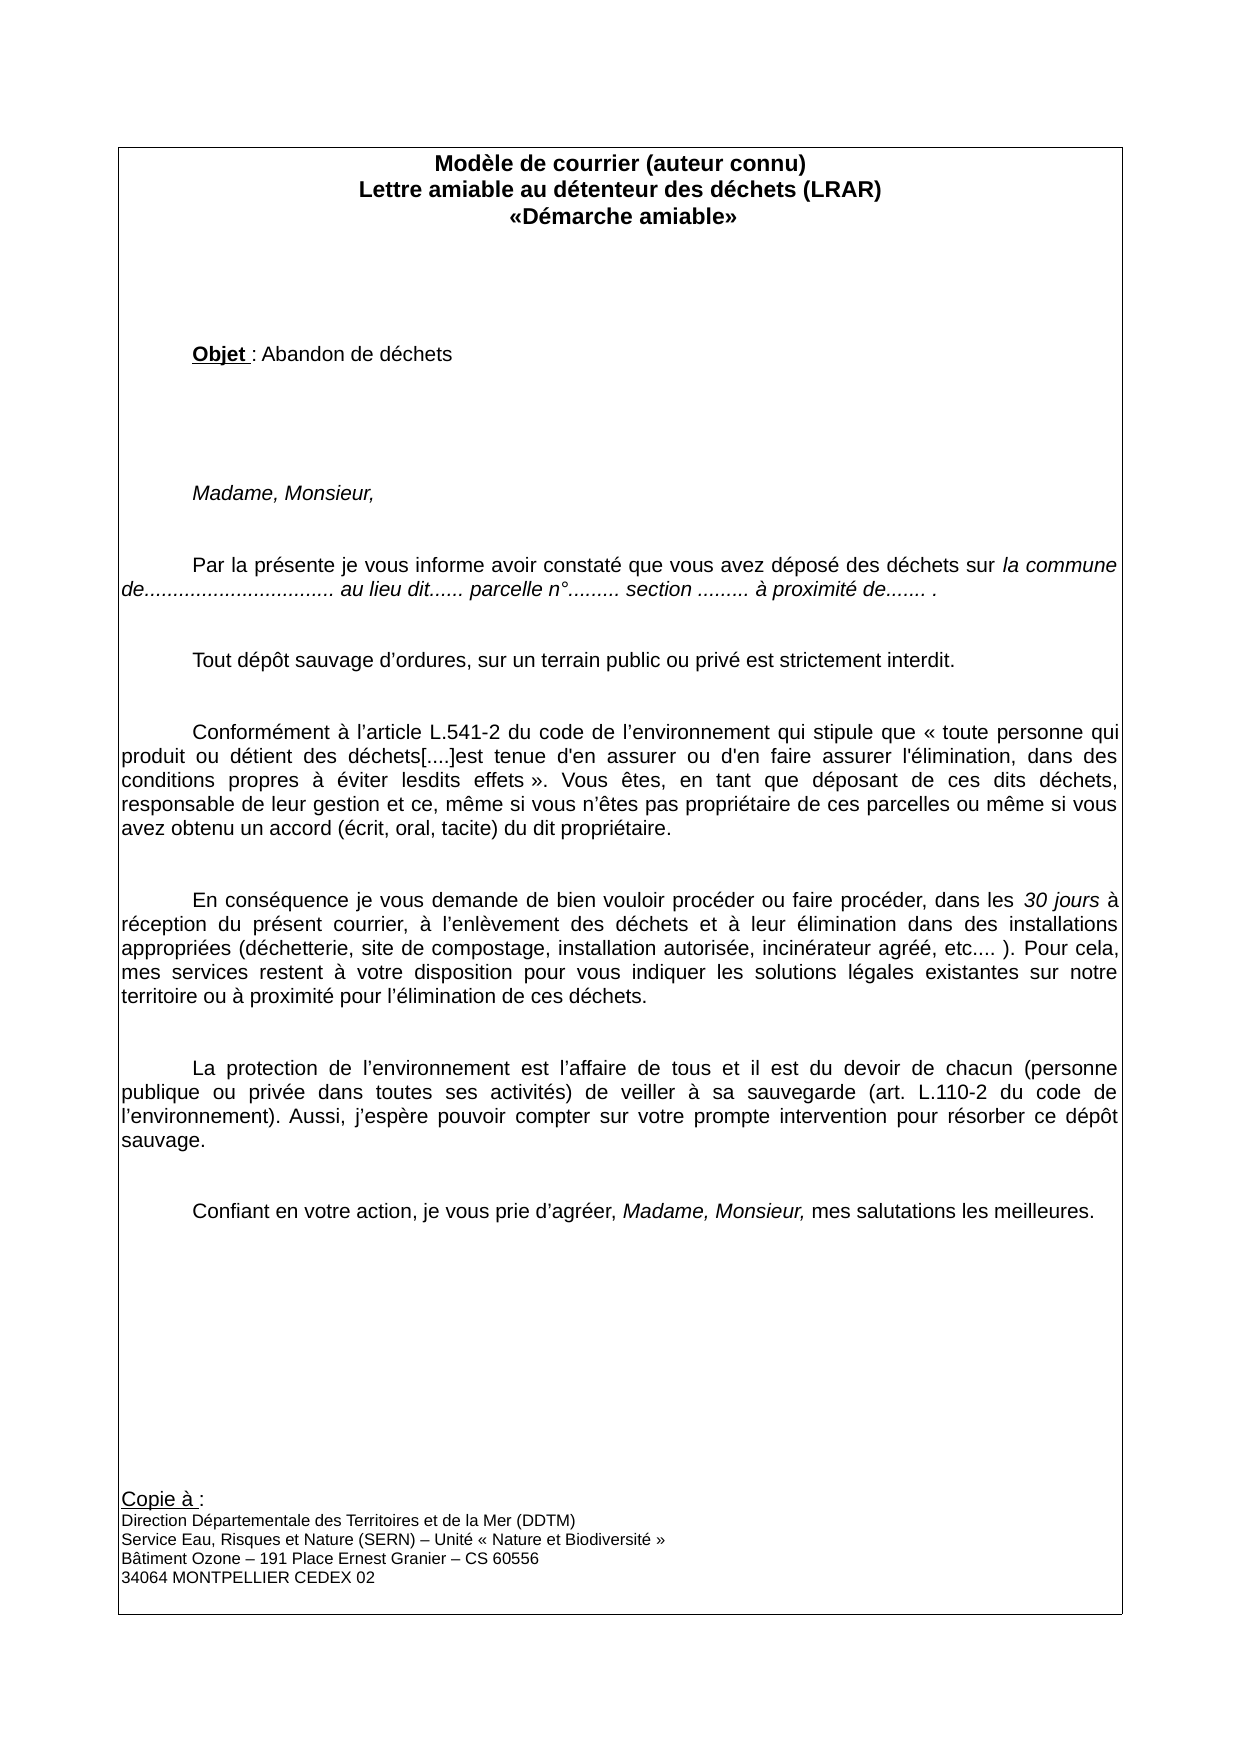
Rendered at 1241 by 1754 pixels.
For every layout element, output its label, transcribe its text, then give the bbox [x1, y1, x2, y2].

text Service Eau, Risques et Nature (SERN) – Unité « Nature et Biodiversité » [119, 1527, 1122, 1546]
text Madame, Monsieur, [119, 477, 1122, 504]
text «Démarche amiable» [119, 199, 1122, 229]
text Par la présente je vous informe avoir constaté que vous avez déposé des déchets sur la commune de................................. au lieu dit...... parcelle n°......... section ......... à proximité de....... . [119, 549, 1122, 600]
text Objet : Abandon de déchets [119, 338, 1122, 366]
text En conséquence je vous demande de bien vouloir procéder ou faire procéder, dans les 30 jours à réception du présent courrier, à l’enlèvement des déchets et à leur élimination dans des installations appropriées (déchetterie, site de compostage, installation autorisée, incinérateur agréé, etc.... ). Pour cela, mes services restent à votre disposition pour vous indiquer les solutions légales existantes sur notre territoire ou à proximité pour l’élimination de ces déchets. [119, 885, 1122, 1008]
text Copie à : [119, 1484, 1122, 1508]
text Confiant en votre action, je vous prie d’agréer, Madame, Monsieur, mes salutations les meilleures. [119, 1196, 1122, 1223]
text Modèle de courrier (auteur connu) [119, 148, 1122, 173]
text Direction Départementale des Territoires et de la Mer (DDTM) [119, 1508, 1122, 1527]
text Bâtiment Ozone – 191 Place Ernest Granier – CS 60556 [119, 1546, 1122, 1565]
text Conformément à l’article L.541-2 du code de l’environnement qui stipule que « toute personne qui produit ou détient des déchets[....]est tenue d'en assurer ou d'en faire assurer l'élimination, dans des conditions propres à éviter lesdits effets ». Vous êtes, en tant que déposant de ces dits déchets, responsable de leur gestion et ce, même si vous n’êtes pas propriétaire de ces parcelles ou même si vous avez obtenu un accord (écrit, oral, tacite) du dit propriétaire. [119, 717, 1122, 840]
text Lettre amiable au détenteur des déchets (LRAR) [119, 173, 1122, 199]
text Tout dépôt sauvage d’ordures, sur un terrain public ou privé est strictement interdit. [119, 645, 1122, 672]
text 34064 MONTPELLIER CEDEX 02 [119, 1565, 1122, 1587]
text La protection de l’environnement est l’affaire de tous et il est du devoir de chacun (personne publique ou privée dans toutes ses activités) de veiller à sa sauvegarde (art. L.110-2 du code de l’environnement). Aussi, j’espère pouvoir compter sur votre prompte intervention pour résorber ce dépôt sauvage. [119, 1052, 1122, 1151]
